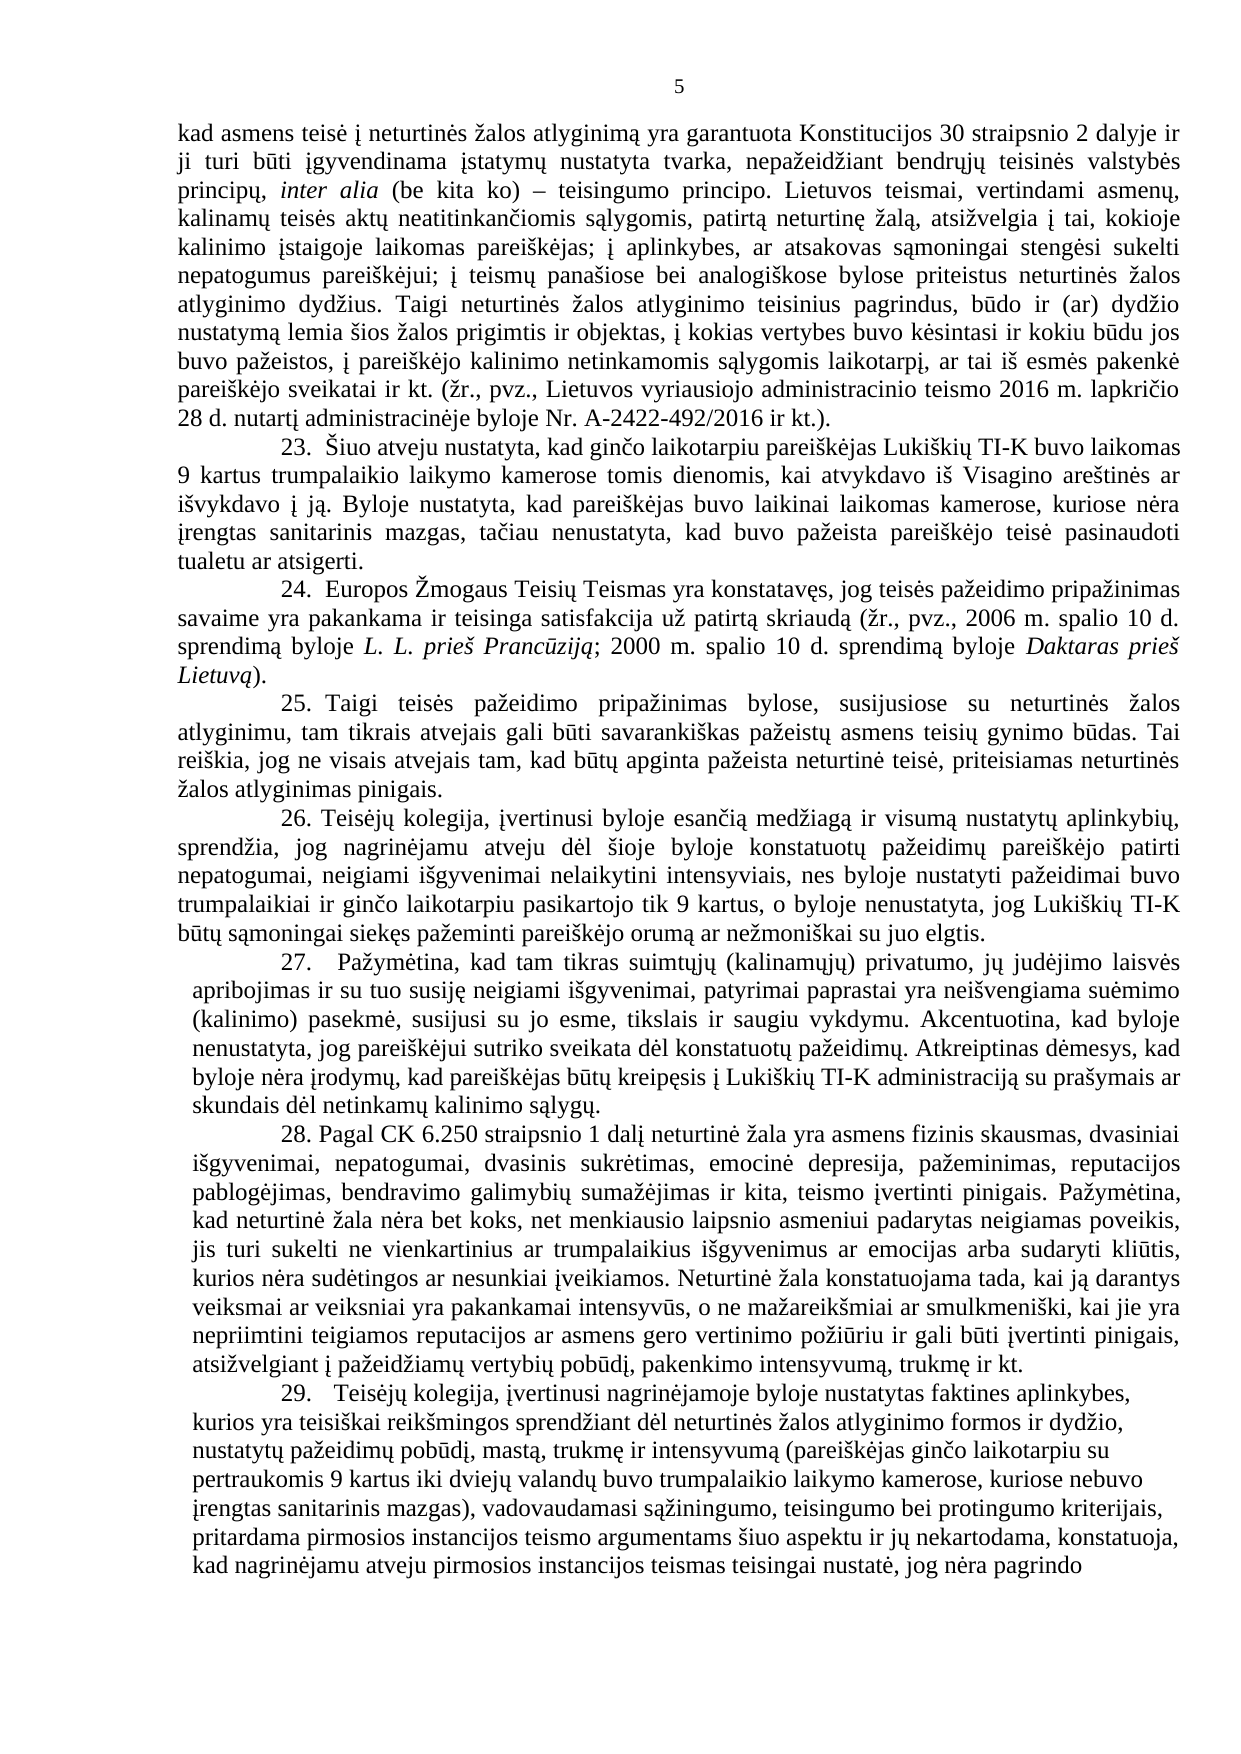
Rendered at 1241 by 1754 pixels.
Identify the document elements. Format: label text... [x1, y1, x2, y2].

text 28. Pagal CK 6.250 straipsnio 1 dalį neturtinė žala yra asmens fizinis skausmas, dvasiniai išgyvenimai, nepatogumai, dvasinis sukrėtimas, emocinė depresija, pažeminimas, reputacijos pablogėjimas, bendravimo galimybių sumažėjimas ir kita, teismo įvertinti pinigais. Pažymėtina, kad neturtinė žala nėra bet koks, net menkiausio laipsnio asmeniui padarytas neigiamas poveikis, jis turi sukelti ne vienkartinius ar trumpalaikius išgyvenimus ar emocijas arba sudaryti kliūtis, kurios nėra sudėtingos ar nesunkiai įveikiamos. Neturtinė žala konstatuojama tada, kai ją darantys veiksmai ar veiksniai yra pakankamai intensyvūs, o ne mažareikšmiai ar smulkmeniški, kai jie yra nepriimtini teigiamos reputacijos ar asmens gero vertinimo požiūriu ir gali būti įvertinti pinigais, atsižvelgiant į pažeidžiamų vertybių pobūdį, pakenkimo intensyvumą, trukmę ir kt. [192, 1119, 1181, 1378]
text 26. Teisėjų kolegija, įvertinusi byloje esančią medžiagą ir visumą nustatytų aplinkybių, sprendžia, jog nagrinėjamu atveju dėl šioje byloje konstatuotų pažeidimų pareiškėjo patirti nepatogumai, neigiami išgyvenimai nelaikytini intensyviais, nes byloje nustatyti pažeidimai buvo trumpalaikiai ir ginčo laikotarpiu pasikartojo tik 9 kartus, o byloje nenustatyta, jog Lukiškių TI-K būtų sąmoningai siekęs pažeminti pareiškėjo orumą ar nežmoniškai su juo elgtis. [177, 803, 1181, 947]
text 29. Teisėjų kolegija, įvertinusi nagrinėjamoje byloje nustatytas faktines aplinkybes, kurios yra teisiškai reikšmingos sprendžiant dėl neturtinės žalos atlyginimo formos ir dydžio, nustatytų pažeidimų pobūdį, mastą, trukmę ir intensyvumą (pareiškėjas ginčo laikotarpiu su pertraukomis 9 kartus iki dviejų valandų buvo trumpalaikio laikymo kamerose, kuriose nebuvo įrengtas sanitarinis mazgas), vadovaudamasi sąžiningumo, teisingumo bei protingumo kriterijais, pritardama pirmosios instancijos teismo argumentams šiuo aspektu ir jų nekartodama, konstatuoja, kad nagrinėjamu atveju pirmosios instancijos teismas teisingai nustatė, jog nėra pagrindo [192, 1378, 1181, 1579]
text 23. Šiuo atveju nustatyta, kad ginčo laikotarpiu pareiškėjas Lukiškių TI-K buvo laikomas 9 kartus trumpalaikio laikymo kamerose tomis dienomis, kai atvykdavo iš Visagino areštinės ar išvykdavo į ją. Byloje nustatyta, kad pareiškėjas buvo laikinai laikomas kamerose, kuriose nėra įrengtas sanitarinis mazgas, tačiau nenustatyta, kad buvo pažeista pareiškėjo teisė pasinaudoti tualetu ar atsigerti. [177, 432, 1181, 575]
text 25. Taigi teisės pažeidimo pripažinimas bylose, susijusiose su neturtinės žalos atlyginimu, tam tikrais atvejais gali būti savarankiškas pažeistų asmens teisių gynimo būdas. Tai reiškia, jog ne visais atvejais tam, kad būtų apginta pažeista neturtinė teisė, priteisiamas neturtinės žalos atlyginimas pinigais. [177, 689, 1181, 803]
text 24. Europos Žmogaus Teisių Teismas yra konstatavęs, jog teisės pažeidimo pripažinimas savaime yra pakankama ir teisinga satisfakcija už patirtą skriaudą (žr., pvz., 2006 m. spalio 10 d. sprendimą byloje L. L. prieš Prancūziją; 2000 m. spalio 10 d. sprendimą byloje Daktaras prieš Lietuvą). [177, 575, 1181, 689]
text 27. Pažymėtina, kad tam tikras suimtųjų (kalinamųjų) privatumo, jų judėjimo laisvės apribojimas ir su tuo susiję neigiami išgyvenimai, patyrimai paprastai yra neišvengiama suėmimo (kalinimo) pasekmė, susijusi su jo esme, tikslais ir saugiu vykdymu. Akcentuotina, kad byloje nenustatyta, jog pareiškėjui sutriko sveikata dėl konstatuotų pažeidimų. Atkreiptinas dėmesys, kad byloje nėra įrodymų, kad pareiškėjas būtų kreipęsis į Lukiškių TI-K administraciją su prašymais ar skundais dėl netinkamų kalinimo sąlygų. [192, 947, 1181, 1119]
text kad asmens teisė į neturtinės žalos atlyginimą yra garantuota Konstitucijos 30 straipsnio 2 dalyje ir ji turi būti įgyvendinama įstatymų nustatyta tvarka, nepažeidžiant bendrųjų teisinės valstybės principų, inter alia (be kita ko) – teisingumo principo. Lietuvos teismai, vertindami asmenų, kalinamų teisės aktų neatitinkančiomis sąlygomis, patirtą neturtinę žalą, atsižvelgia į tai, kokioje kalinimo įstaigoje laikomas pareiškėjas; į aplinkybes, ar atsakovas sąmoningai stengėsi sukelti nepatogumus pareiškėjui; į teismų panašiose bei analogiškose bylose priteistus neturtinės žalos atlyginimo dydžius. Taigi neturtinės žalos atlyginimo teisinius pagrindus, būdo ir (ar) dydžio nustatymą lemia šios žalos prigimtis ir objektas, į kokias vertybes buvo kėsintasi ir kokiu būdu jos buvo pažeistos, į pareiškėjo kalinimo netinkamomis sąlygomis laikotarpį, ar tai iš esmės pakenkė pareiškėjo sveikatai ir kt. (žr., pvz., Lietuvos vyriausiojo administracinio teismo 2016 m. lapkričio 28 d. nutartį administracinėje byloje Nr. A-2422-492/2016 ir kt.). [177, 118, 1181, 432]
